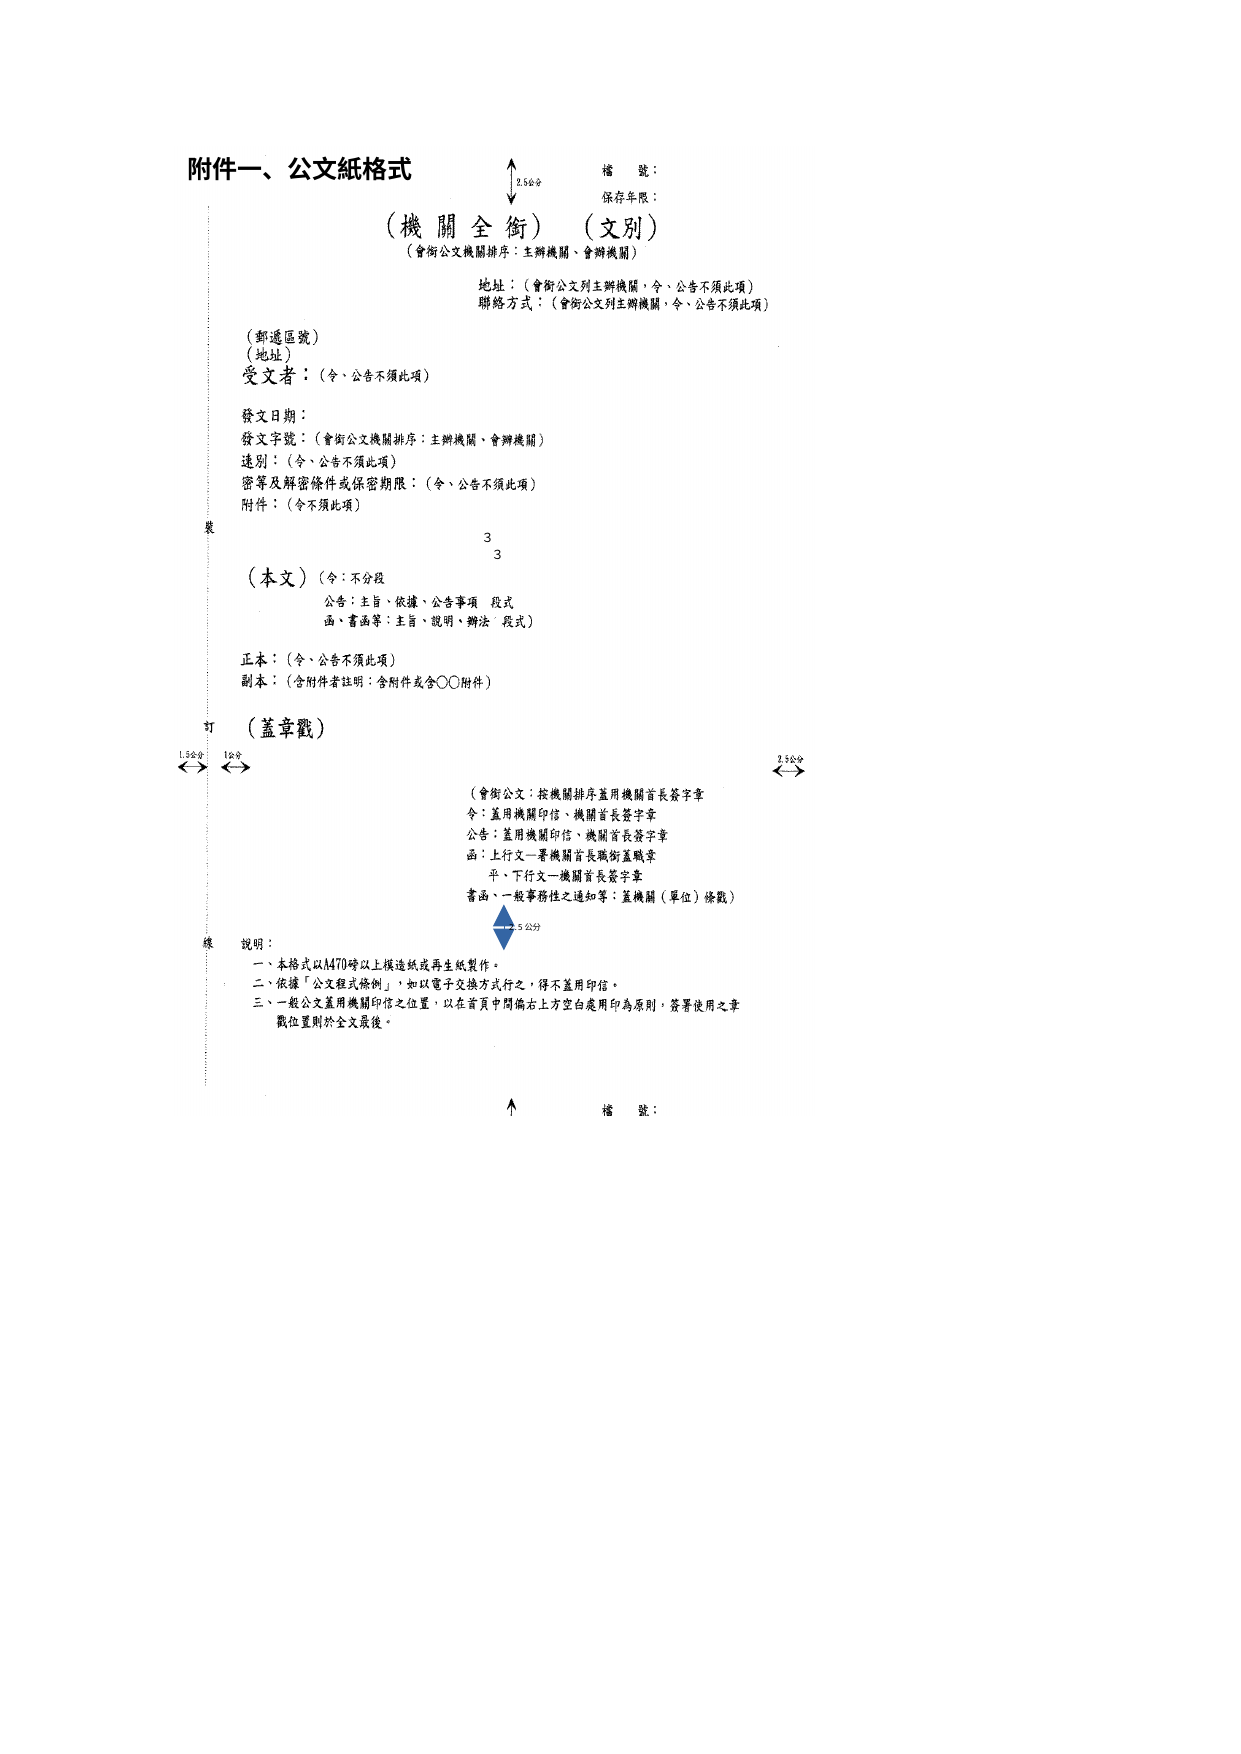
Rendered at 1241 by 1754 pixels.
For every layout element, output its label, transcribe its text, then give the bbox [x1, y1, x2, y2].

text ３ [491, 539, 522, 564]
picture [172, 146, 815, 1116]
text ３ [481, 522, 512, 547]
text 2.5公分 [508, 917, 562, 933]
text 附件一、公文紙格式 [815, 150, 1053, 186]
